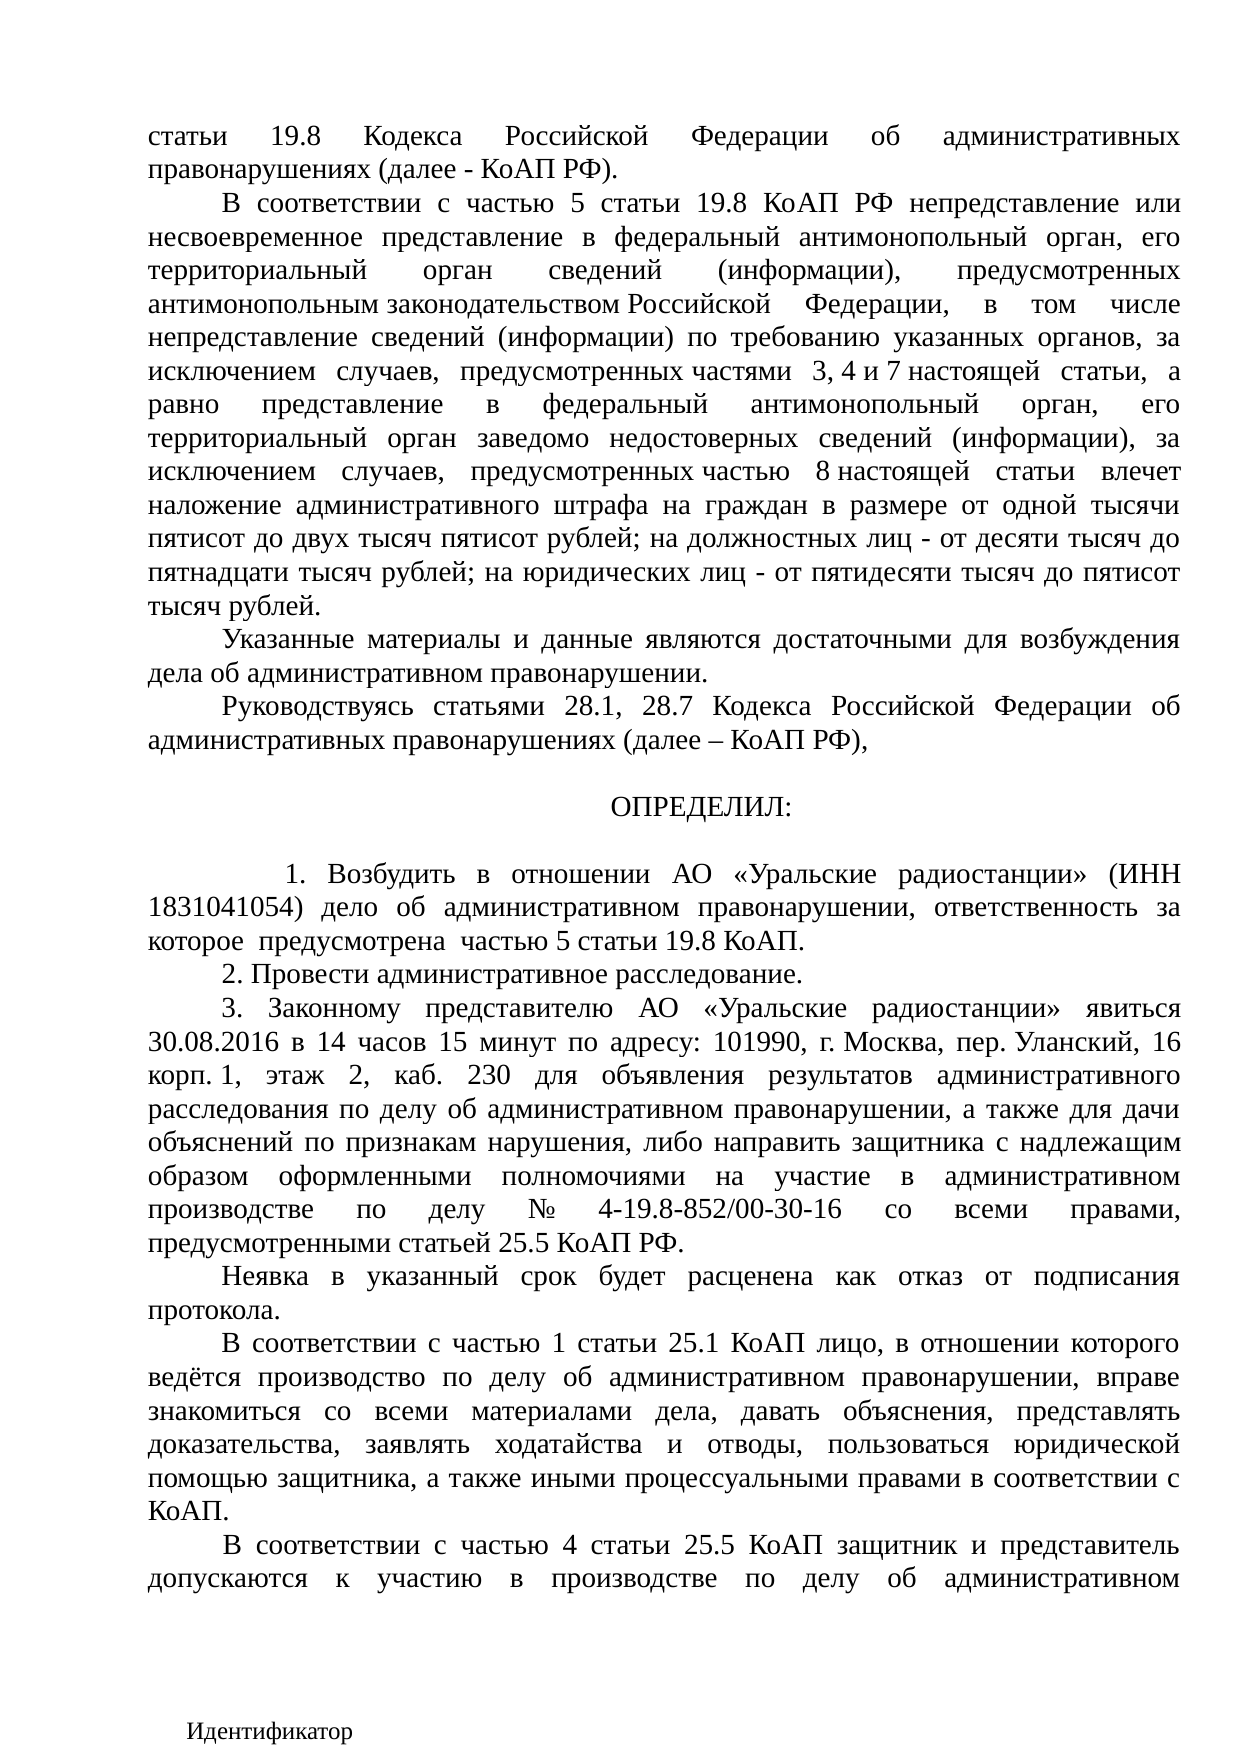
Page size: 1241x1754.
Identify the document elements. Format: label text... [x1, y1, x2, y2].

text статьи 19.8 Кодекса Российской Федерации об административных правонарушениях (далее - КоАП РФ). [148, 118, 1181, 185]
text В соответствии с частью 4 статьи 25.5 КоАП защитник и представитель допускаются к участию в производстве по делу об административном [148, 1527, 1181, 1594]
text В соответствии с частью 1 статьи 25.1 КоАП лицо, в отношении которого ведётся производство по делу об административном правонарушении, вправе знакомиться со всеми материалами дела, давать объяснения, представлять доказательства, заявлять ходатайства и отводы, пользоваться юридической помощью защитника, а также иными процессуальными правами в соответствии с КоАП. [148, 1326, 1181, 1527]
text Руководствуясь статьями 28.1, 28.7 Кодекса Российской Федерации об административных правонарушениях (далее – КоАП РФ), [148, 688, 1181, 755]
text ОПРЕДЕЛИЛ: [148, 789, 1181, 822]
text В соответствии с частью 5 статьи 19.8 КоАП РФ непредставление или несвоевременное представление в федеральный антимонопольный орган, его территориальный орган сведений (информации), предусмотренных антимонопольным законодательством Российской Федерации, в том числе непредставление сведений (информации) по требованию указанных органов, за исключением случаев, предусмотренных частями 3, 4 и 7 настоящей статьи, а равно представление в федеральный антимонопольный орган, его территориальный орган заведомо недостоверных сведений (информации), за исключением случаев, предусмотренных частью 8 настоящей статьи влечет наложение административного штрафа на граждан в размере от одной тысячи пятисот до двух тысяч пятисот рублей; на должностных лиц - от десяти тысяч до пятнадцати тысяч рублей; на юридических лиц - от пятидесяти тысяч до пятисот тысяч рублей. [148, 185, 1181, 621]
text 3. Законному представителю АО «Уральские радиостанции» явиться 30.08.2016 в 14 часов 15 минут по адресу: 101990, г. Москва, пер. Уланский, 16 корп. 1, этаж 2, каб. 230 для объявления результатов административного расследования по делу об административном правонарушении, а также для дачи объяснений по признакам нарушения, либо направить защитника с надлежащим образом оформленными полномочиями на участие в административном производстве по делу № 4-19.8-852/00-30-16 со всеми правами, предусмотренными статьей 25.5 КоАП РФ. [148, 990, 1181, 1258]
text Указанные материалы и данные являются достаточными для возбуждения дела об административном правонарушении. [148, 621, 1181, 688]
list 2. Провести административное расследование. [148, 957, 1181, 990]
text Неявка в указанный срок будет расценена как отказ от подписания протокола. [148, 1258, 1181, 1326]
text 1. Возбудить в отношении АО «Уральские радиостанции» (ИНН 1831041054) дело об административном правонарушении, ответственность за которое предусмотрена частью 5 статьи 19.8 КоАП. [148, 856, 1181, 957]
